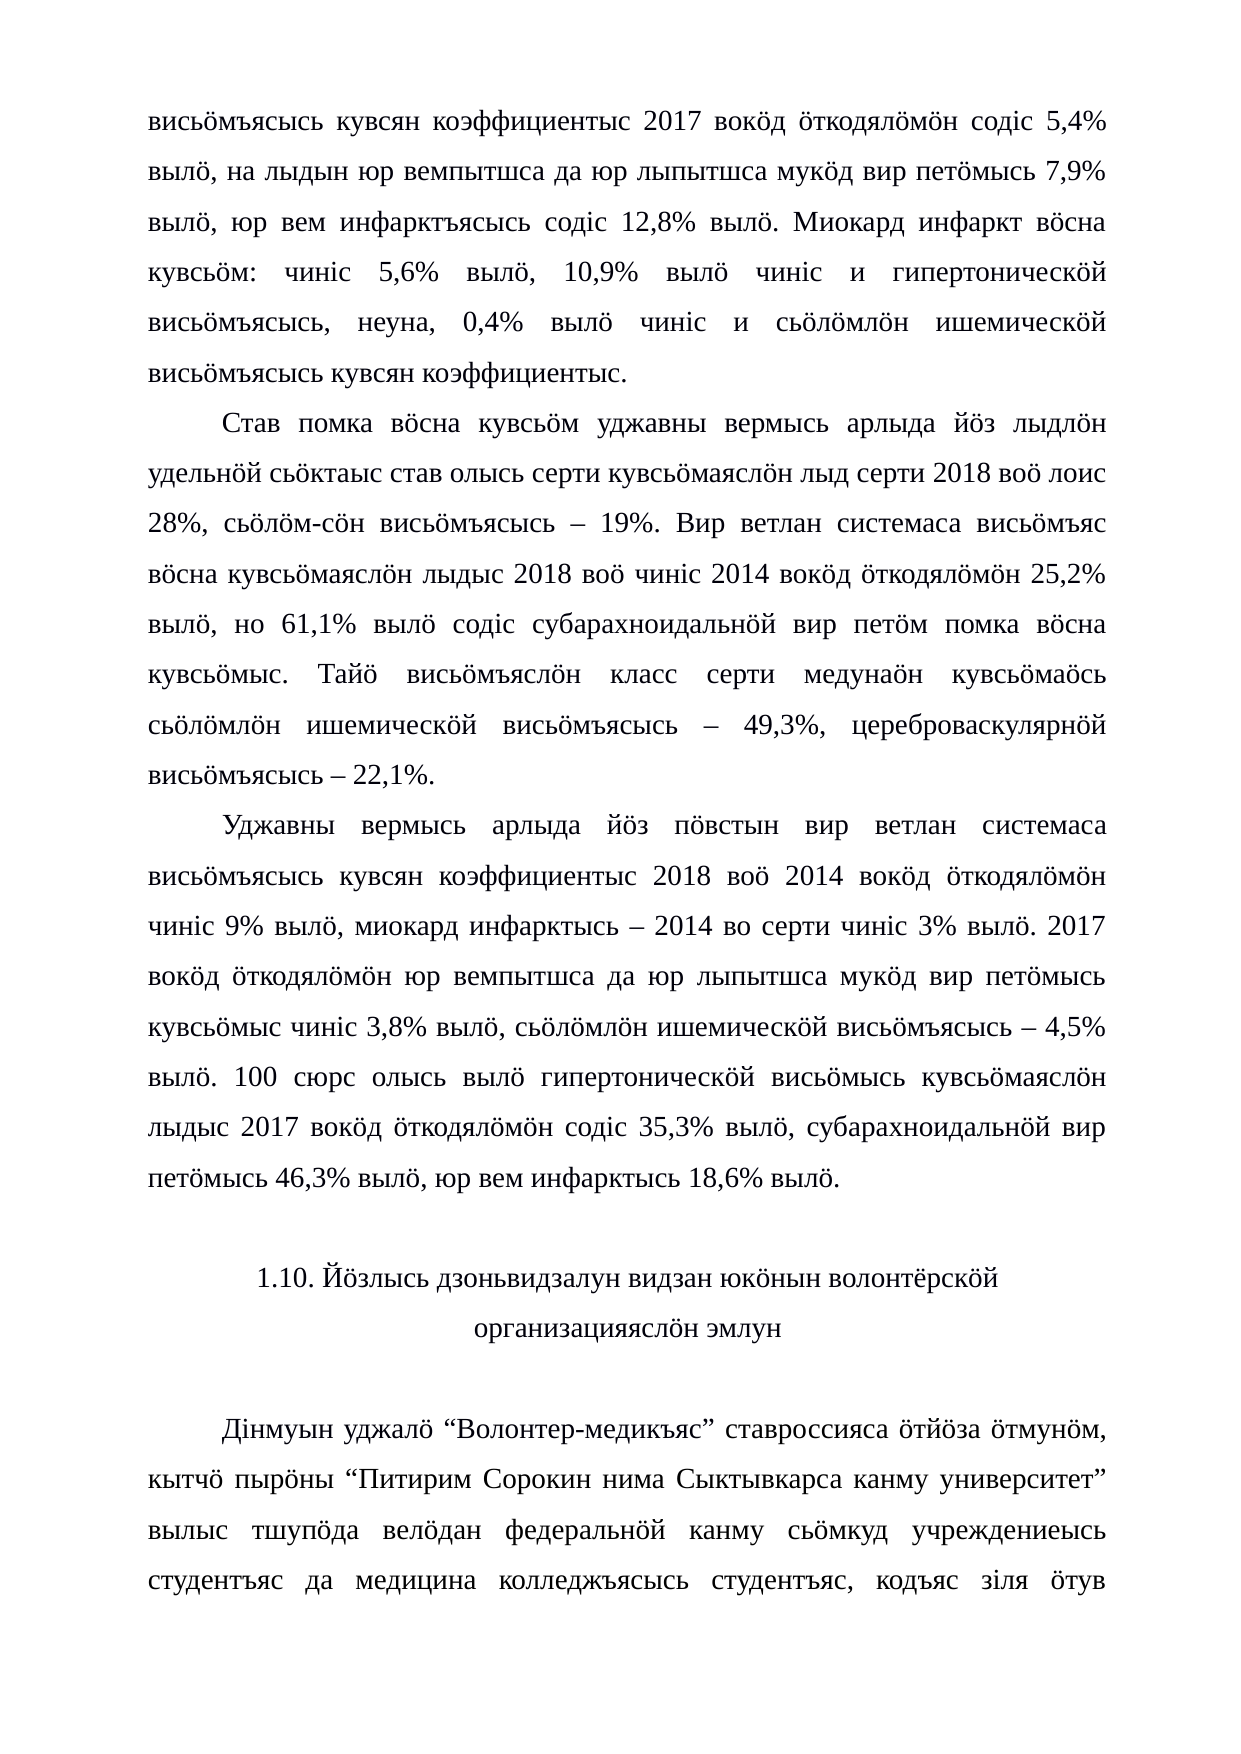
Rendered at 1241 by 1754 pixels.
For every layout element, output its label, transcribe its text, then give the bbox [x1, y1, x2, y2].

text 1.10. Йӧзлысь дзоньвидзалун видзан юкӧнын волонтёрскӧй организацияяслӧн эмлун [148, 1260, 1107, 1344]
text Уджавны вермысь арлыда йӧз пӧвстын вир ветлан системаса висьӧмъясысь кувсян коэффициентыс 2018 воӧ 2014 вокӧд ӧткодялӧмӧн чиніс 9% вылӧ, миокард инфарктысь – 2014 во серти чиніс 3% вылӧ. 2017 вокӧд ӧткодялӧмӧн юр вемпытшса да юр лыпытшса мукӧд вир петӧмысь кувсьӧмыс чиніс 3,8% вылӧ, сьӧлӧмлӧн ишемическӧй висьӧмъясысь – 4,5% вылӧ. 100 сюрс олысь вылӧ гипертоническӧй висьӧмысь кувсьӧмаяслӧн лыдыс 2017 вокӧд ӧткодялӧмӧн содіс 35,3% вылӧ, субарахноидальнӧй вир петӧмысь 46,3% вылӧ, юр вем инфарктысь 18,6% вылӧ. [148, 807, 1107, 1193]
text Став помка вӧсна кувсьӧм уджавны вермысь арлыда йӧз лыдлӧн удельнӧй сьӧктаыс став олысь серти кувсьӧмаяслӧн лыд серти 2018 воӧ лоис 28%, сьӧлӧм-сӧн висьӧмъясысь – 19%. Вир ветлан системаса висьӧмъяс вӧсна кувсьӧмаяслӧн лыдыс 2018 воӧ чиніс 2014 вокӧд ӧткодялӧмӧн 25,2% вылӧ, но 61,1% вылӧ содіс субарахноидальнӧй вир петӧм помка вӧсна кувсьӧмыс. Тайӧ висьӧмъяслӧн класс серти медунаӧн кувсьӧмаӧсь сьӧлӧмлӧн ишемическӧй висьӧмъясысь – 49,3%, цереброваскулярнӧй висьӧмъясысь – 22,1%. [148, 405, 1107, 791]
text висьӧмъясысь кувсян коэффициентыс 2017 вокӧд ӧткодялӧмӧн содіс 5,4% вылӧ, на лыдын юр вемпытшса да юр лыпытшса мукӧд вир петӧмысь 7,9% вылӧ, юр вем инфарктъясысь содіс 12,8% вылӧ. Миокард инфаркт вӧсна кувсьӧм: чиніс 5,6% вылӧ, 10,9% вылӧ чиніс и гипертоническӧй висьӧмъясысь, неуна, 0,4% вылӧ чиніс и сьӧлӧмлӧн ишемическӧй висьӧмъясысь кувсян коэффициентыс. [148, 103, 1107, 388]
text Дінмуын уджалӧ “Волонтер-медикъяс” ставроссияса ӧтйӧза ӧтмунӧм, кытчӧ пырӧны “Питирим Сорокин нима Сыктывкарса канму университет” вылыс тшупӧда велӧдан федеральнӧй канму сьӧмкуд учреждениеысь студентъяс да медицина колледжъясысь студентъяс, кодъяс зіля ӧтув [148, 1411, 1107, 1596]
